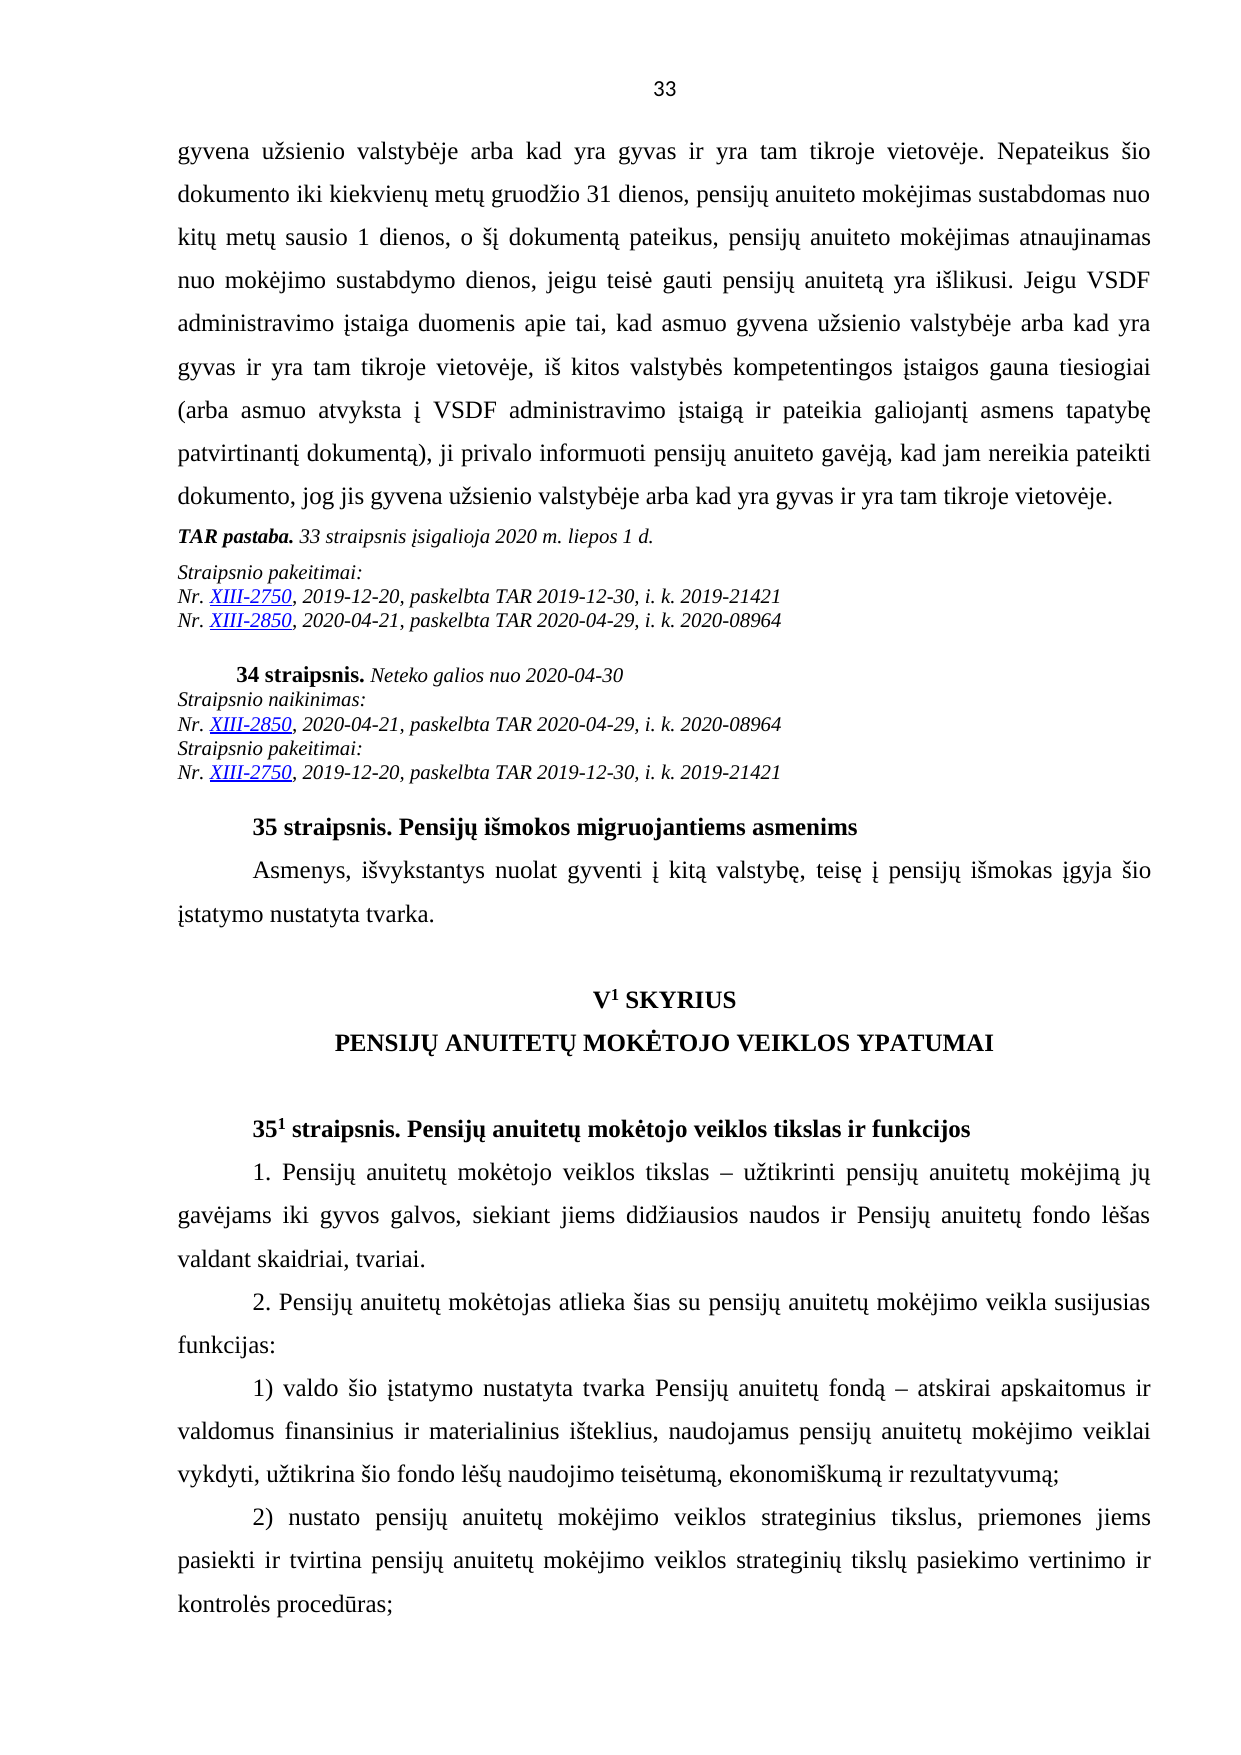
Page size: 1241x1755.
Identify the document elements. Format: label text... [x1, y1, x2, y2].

text Asmenys, išvykstantys nuolat gyventi į kitą valstybę, teisę į pensijų išmokas įgyja šio įstatymo nustatyta tvarka. [177, 856, 1152, 927]
text Straipsnio pakeitimai: [177, 736, 1152, 759]
text Nr. XIII-2750, 2019-12-20, paskelbta TAR 2019-12-30, i. k. 2019-21421 [177, 584, 1152, 608]
text gyvena užsienio valstybėje arba kad yra gyvas ir yra tam tikroje vietovėje. Nepateikus šio dokumento iki kiekvienų metų gruodžio 31 dienos, pensijų anuiteto mokėjimas sustabdomas nuo kitų metų sausio 1 dienos, o šį dokumentą pateikus, pensijų anuiteto mokėjimas atnaujinamas nuo mokėjimo sustabdymo dienos, jeigu teisė gauti pensijų anuitetą yra išlikusi. Jeigu VSDF administravimo įstaiga duomenis apie tai, kad asmuo gyvena užsienio valstybėje arba kad yra gyvas ir yra tam tikroje vietovėje, iš kitos valstybės kompetentingos įstaigos gauna tiesiogiai (arba asmuo atvyksta į VSDF administravimo įstaigą ir pateikia galiojantį asmens tapatybę patvirtinantį dokumentą), ji privalo informuoti pensijų anuiteto gavėją, kad jam nereikia pateikti dokumento, jog jis gyvena užsienio valstybėje arba kad yra gyvas ir yra tam tikroje vietovėje. [177, 136, 1152, 510]
text Nr. XIII-2850, 2020-04-21, paskelbta TAR 2020-04-29, i. k. 2020-08964 [177, 608, 1152, 632]
text V1 SKYRIUS [177, 985, 1152, 1014]
text 34 straipsnis. Neteko galios nuo 2020-04-30 [177, 661, 1152, 687]
text 2. Pensijų anuitetų mokėtojas atlieka šias su pensijų anuitetų mokėjimo veikla susijusias funkcijas: [177, 1287, 1152, 1359]
text PENSIJŲ ANUITETŲ MOKĖTOJO VEIKLOS YPATUMAI [177, 1028, 1152, 1057]
text TAR pastaba. 33 straipsnis įsigalioja 2020 m. liepos 1 d. [177, 524, 1152, 548]
text Nr. XIII-2850, 2020-04-21, paskelbta TAR 2020-04-29, i. k. 2020-08964 [177, 711, 1152, 736]
text 2) nustato pensijų anuitetų mokėjimo veiklos strateginius tikslus, priemones jiems pasiekti ir tvirtina pensijų anuitetų mokėjimo veiklos strateginių tikslų pasiekimo vertinimo ir kontrolės procedūras; [177, 1502, 1152, 1617]
text 35 straipsnis. Pensijų išmokos migruojantiems asmenims [177, 812, 1152, 841]
text Straipsnio naikinimas: [177, 687, 1152, 711]
text 1) valdo šio įstatymo nustatyta tvarka Pensijų anuitetų fondą – atskirai apskaitomus ir valdomus finansinius ir materialinius išteklius, naudojamus pensijų anuitetų mokėjimo veiklai vykdyti, užtikrina šio fondo lėšų naudojimo teisėtumą, ekonomiškumą ir rezultatyvumą; [177, 1373, 1152, 1488]
text 351 straipsnis. Pensijų anuitetų mokėtojo veiklos tikslas ir funkcijos [177, 1114, 1152, 1143]
text Nr. XIII-2750, 2019-12-20, paskelbta TAR 2019-12-30, i. k. 2019-21421 [177, 759, 1152, 784]
text 1. Pensijų anuitetų mokėtojo veiklos tikslas – užtikrinti pensijų anuitetų mokėjimą jų gavėjams iki gyvos galvos, siekiant jiems didžiausios naudos ir Pensijų anuitetų fondo lėšas valdant skaidriai, tvariai. [177, 1157, 1152, 1272]
text Straipsnio pakeitimai: [177, 560, 1152, 584]
